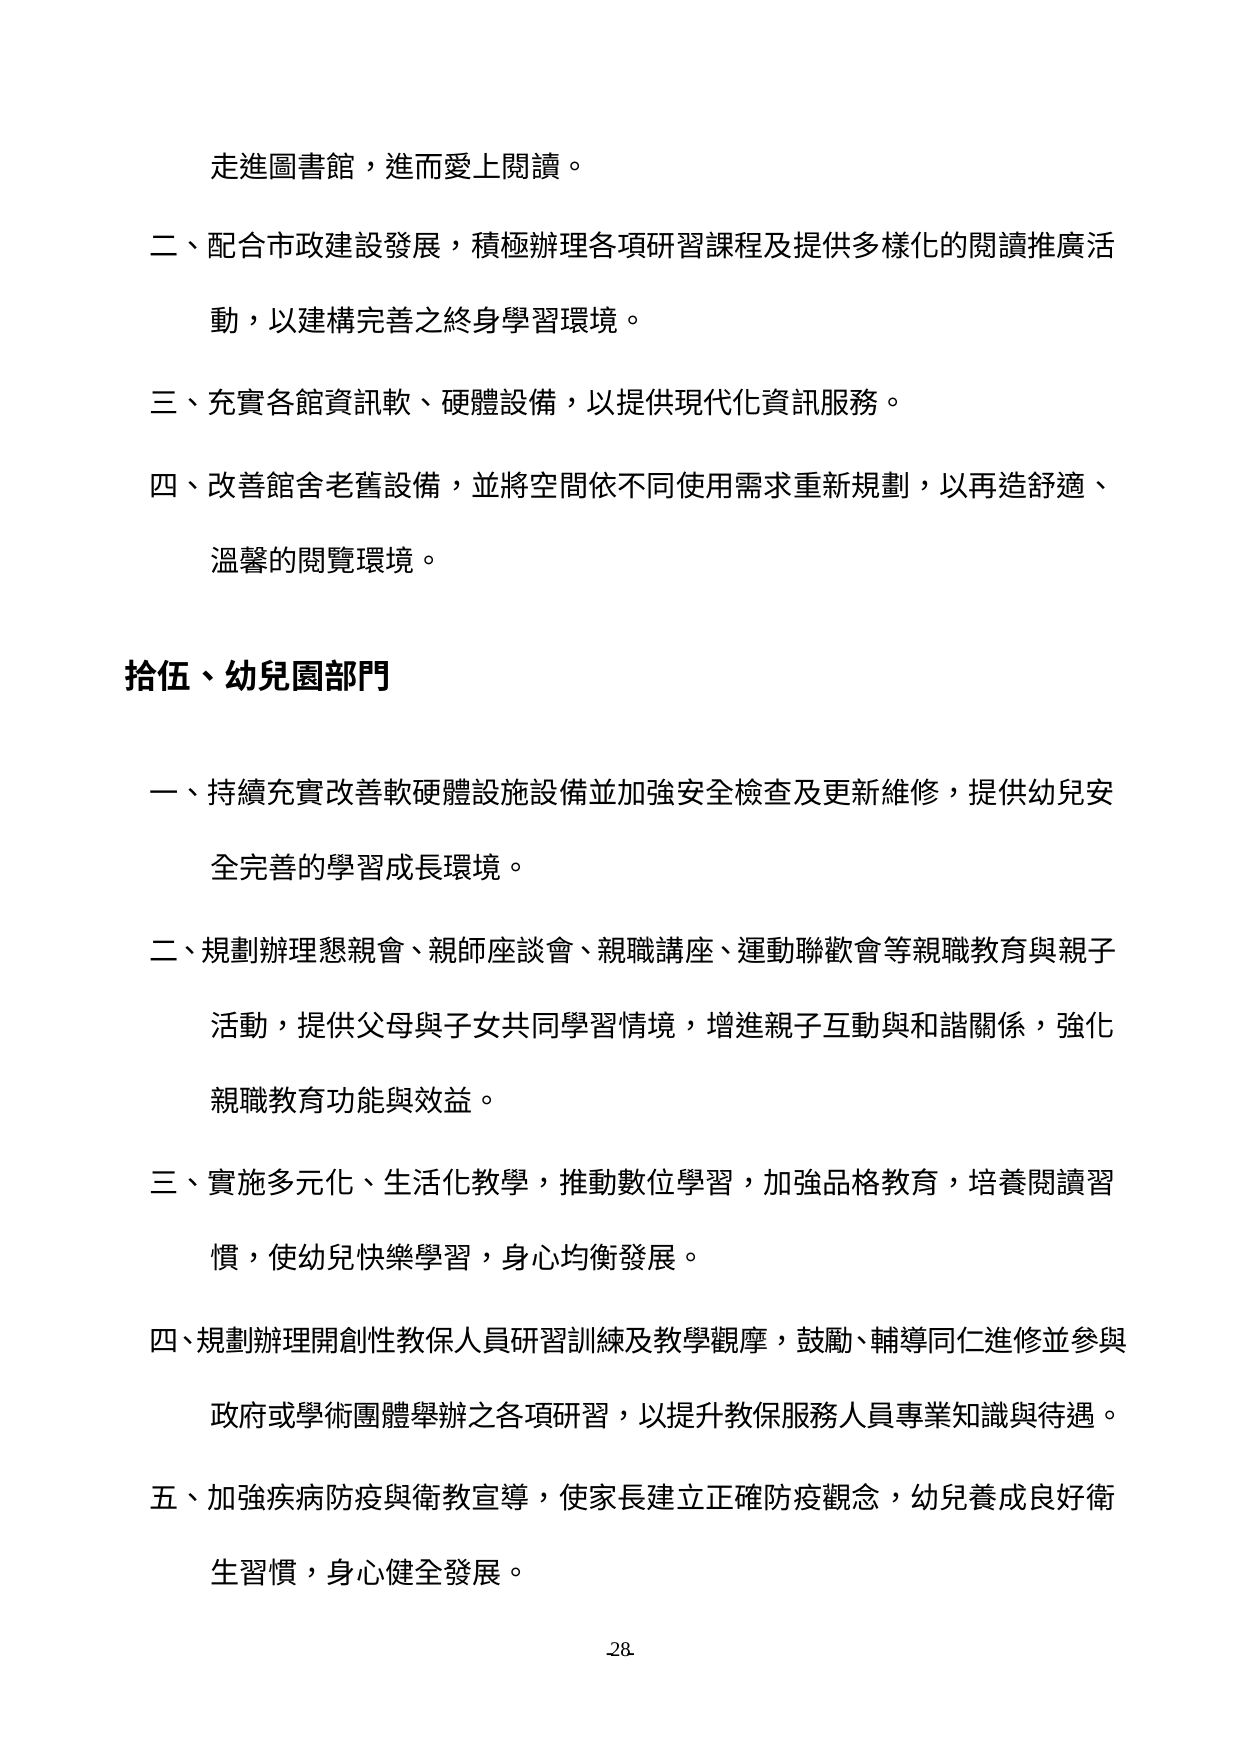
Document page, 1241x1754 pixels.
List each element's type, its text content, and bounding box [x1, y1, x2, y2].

text 一、持續充實改善軟硬體設施設備並加強安全檢查及更新維修，提供幼兒安全完善的學習成長環境。 [149, 753, 1116, 903]
text 走進圖書館，進而愛上閱讀。 [149, 127, 1116, 202]
text 五、加強疾病防疫與衛教宣導，使家長建立正確防疫觀念，幼兒養成良好衛生習慣，身心健全發展。 [149, 1458, 1116, 1608]
text 四、規劃辦理開創性教保人員研習訓練及教學觀摩，鼓勵、輔導同仁進修並參與政府或學術團體舉辦之各項研習，以提升教保服務人員專業知識與待遇。 [149, 1301, 1128, 1451]
text 二、規劃辦理懇親會、親師座談會、親職講座、運動聯歡會等親職教育與親子活動，提供父母與子女共同學習情境，增進親子互動與和諧關係，強化親職教育功能與效益。 [149, 911, 1116, 1136]
text 拾伍、幼兒園部門 [124, 637, 1116, 712]
text 三、實施多元化、生活化教學，推動數位學習，加強品格教育，培養閱讀習慣，使幼兒快樂學習，身心均衡發展。 [149, 1143, 1116, 1293]
text 四、改善館舍老舊設備，並將空間依不同使用需求重新規劃，以再造舒適、溫馨的閱覽環境。 [149, 446, 1116, 596]
text 二、配合市政建設發展，積極辦理各項研習課程及提供多樣化的閱讀推廣活動，以建構完善之終身學習環境。 [149, 206, 1116, 356]
text 三、充實各館資訊軟、硬體設備，以提供現代化資訊服務。 [149, 363, 1116, 438]
